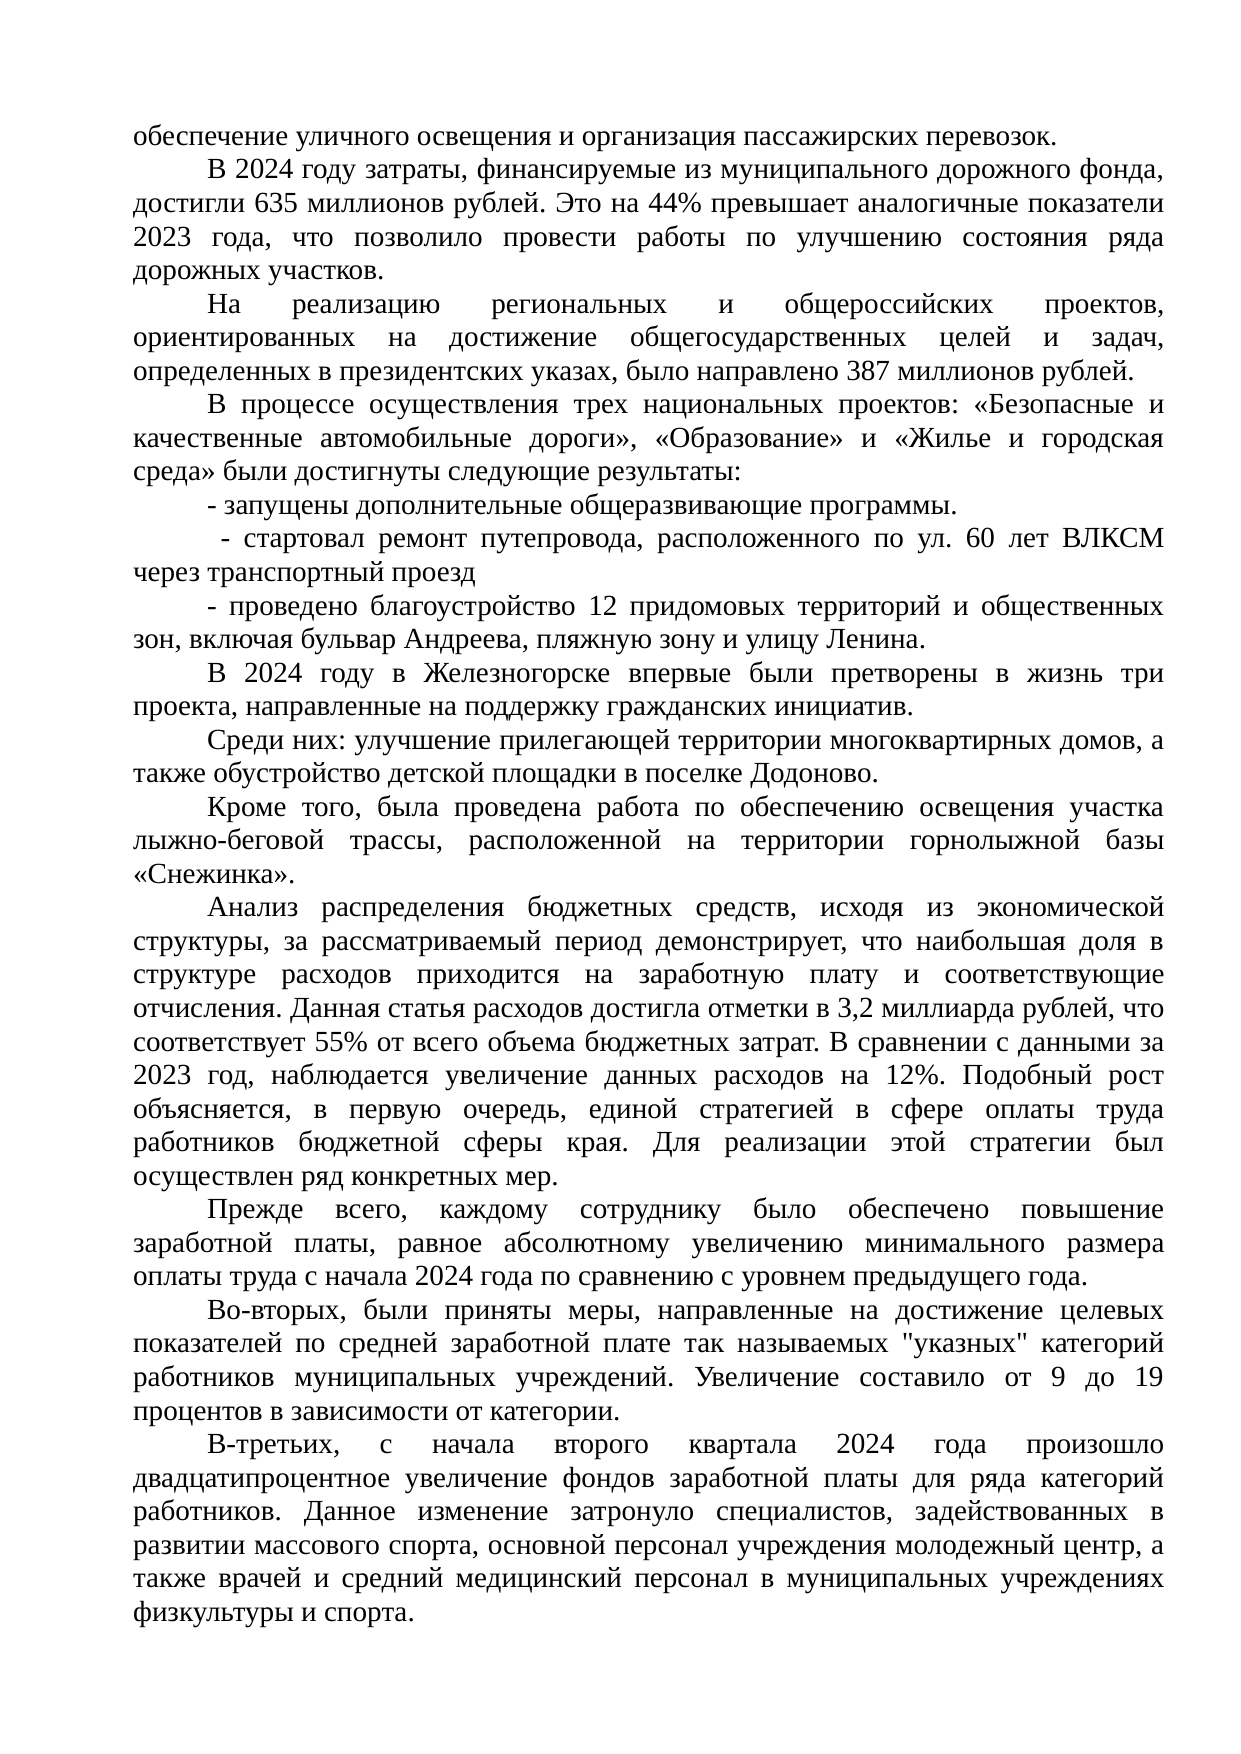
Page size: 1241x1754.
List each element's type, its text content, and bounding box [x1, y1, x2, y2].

text - стартовал ремонт путепровода, расположенного по ул. 60 лет ВЛКСМ через транспортный проезд [133, 521, 1165, 588]
text Анализ распределения бюджетных средств, исходя из экономической структуры, за рассматриваемый период демонстрирует, что наибольшая доля в структуре расходов приходится на заработную плату и соответствующие отчисления. Данная статья расходов достигла отметки в 3,2 миллиарда рублей, что соответствует 55% от всего объема бюджетных затрат. В сравнении с данными за 2023 год, наблюдается увеличение данных расходов на 12%. Подобный рост объясняется, в первую очередь, единой стратегией в сфере оплаты труда работников бюджетной сферы края. Для реализации этой стратегии был осуществлен ряд конкретных мер. [133, 889, 1165, 1191]
text Среди них: улучшение прилегающей территории многоквартирных домов, а также обустройство детской площадки в поселке Додоново. [133, 722, 1165, 789]
text - проведено благоустройство 12 придомовых территорий и общественных зон, включая бульвар Андреева, пляжную зону и улицу Ленина. [133, 588, 1165, 655]
text Кроме того, была проведена работа по обеспечению освещения участка лыжно-беговой трассы, расположенной на территории горнолыжной базы «Снежинка». [133, 789, 1165, 889]
text Прежде всего, каждому сотруднику было обеспечено повышение заработной платы, равное абсолютному увеличению минимального размера оплаты труда с начала 2024 года по сравнению с уровнем предыдущего года. [133, 1191, 1165, 1292]
text В процессе осуществления трех национальных проектов: «Безопасные и качественные автомобильные дороги», «Образование» и «Жилье и городская среда» были достигнуты следующие результаты: [133, 386, 1165, 487]
text Во-вторых, были приняты меры, направленные на достижение целевых показателей по средней заработной плате так называемых "указных" категорий работников муниципальных учреждений. Увеличение составило от 9 до 19 процентов в зависимости от категории. [133, 1292, 1165, 1426]
text обеспечение уличного освещения и организация пассажирских перевозок. [133, 118, 1165, 152]
text - запущены дополнительные общеразвивающие программы. [133, 487, 1165, 521]
text В 2024 году в Железногорске впервые были претворены в жизнь три проекта, направленные на поддержку гражданских инициатив. [133, 655, 1165, 722]
text На реализацию региональных и общероссийских проектов, ориентированных на достижение общегосударственных целей и задач, определенных в президентских указах, было направлено 387 миллионов рублей. [133, 286, 1165, 386]
text В 2024 году затраты, финансируемые из муниципального дорожного фонда, достигли 635 миллионов рублей. Это на 44% превышает аналогичные показатели 2023 года, что позволило провести работы по улучшению состояния ряда дорожных участков. [133, 152, 1165, 286]
text В-третьих, с начала второго квартала 2024 года произошло двадцатипроцентное увеличение фондов заработной платы для ряда категорий работников. Данное изменение затронуло специалистов, задействованных в развитии массового спорта, основной персонал учреждения молодежный центр, а также врачей и средний медицинский персонал в муниципальных учреждениях физкультуры и спорта. [133, 1426, 1165, 1627]
